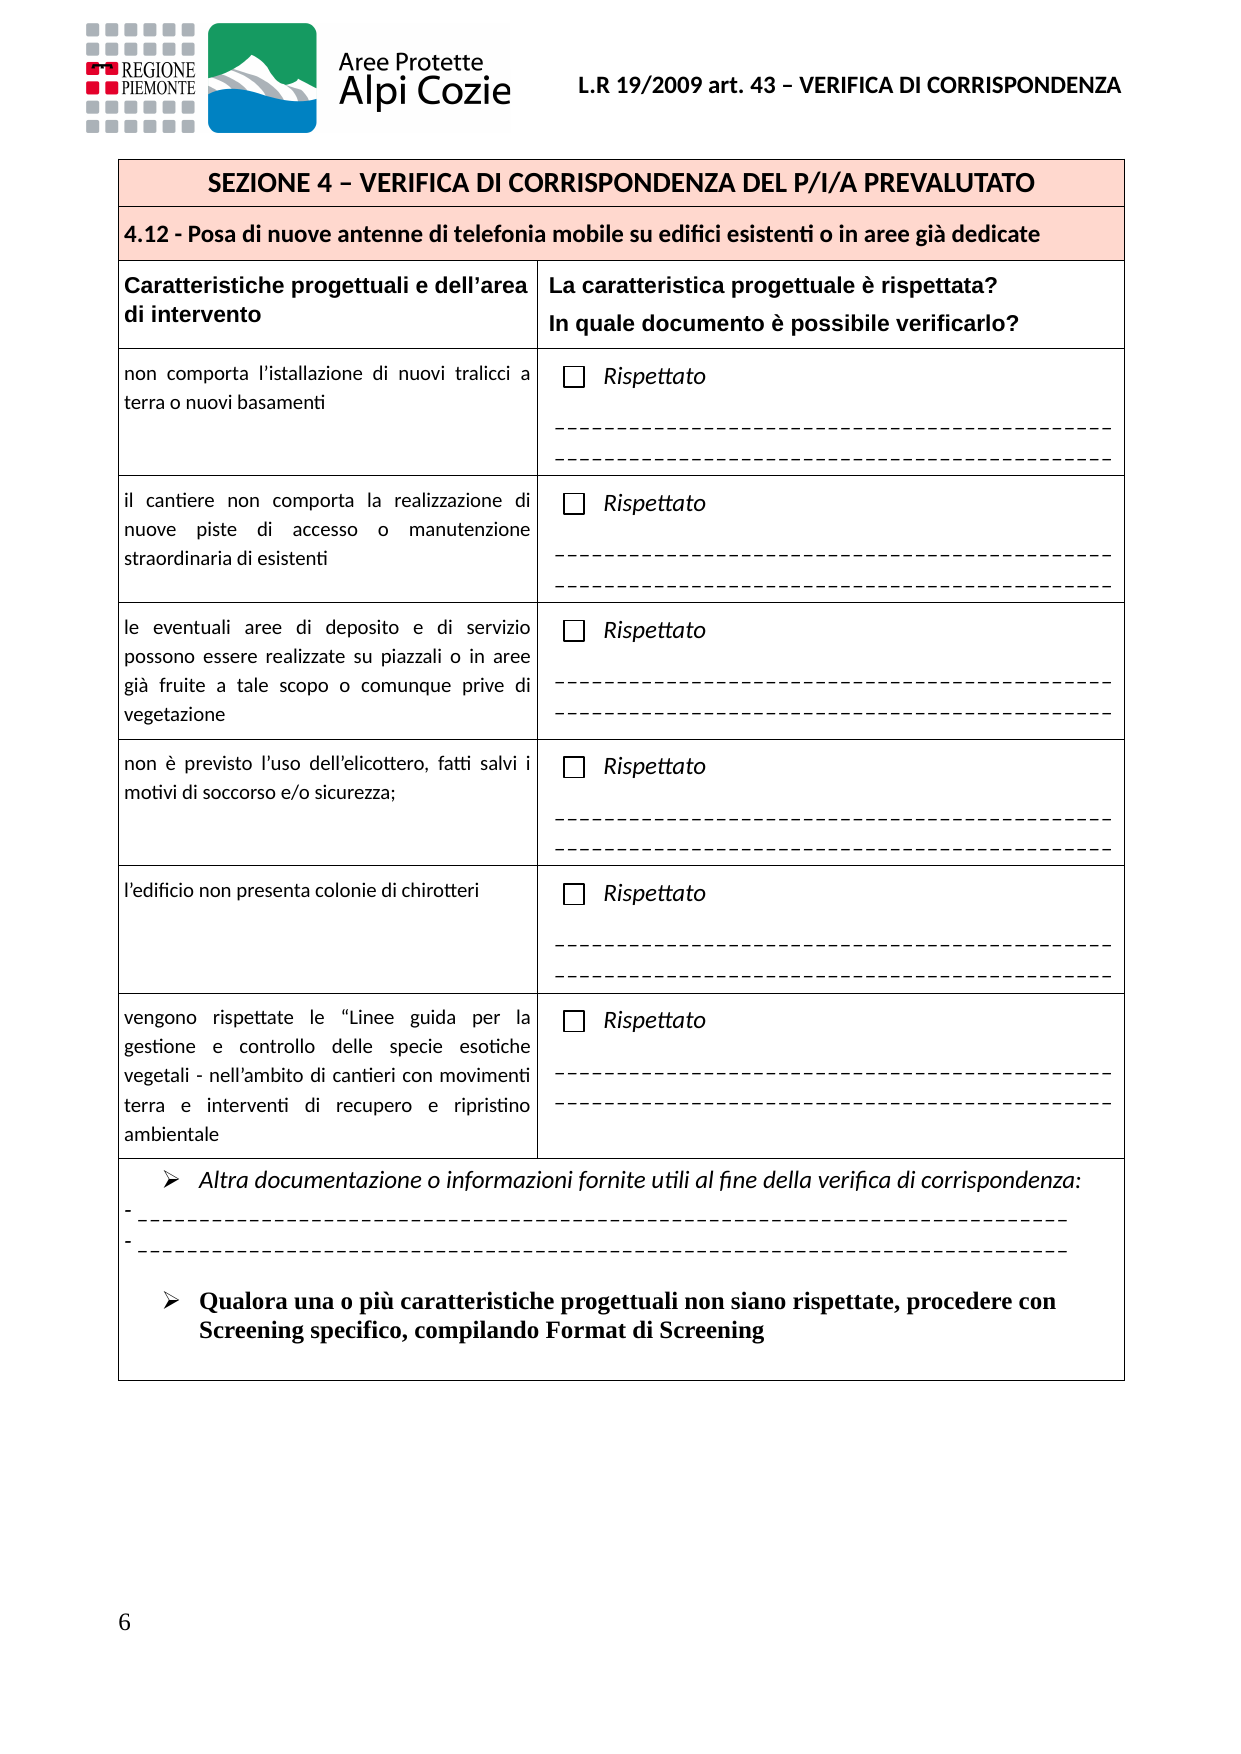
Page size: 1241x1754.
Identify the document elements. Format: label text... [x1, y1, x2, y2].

table_cell il cantiere non comporta la realizzazione di nuove piste di accesso o manutenzione straordinaria di esistenti [119, 476, 537, 602]
table_cell l’edificio non presenta colonie di chirotteri [119, 866, 537, 992]
table_cell Rispettato __________________________________________________________________________________________ [538, 349, 1124, 475]
table_header SEZIONE 4 – VERIFICA DI CORRISPONDENZA DEL P/I/A PREVALUTATO [119, 160, 1124, 206]
table_cell vengono rispettate le “Linee guida per la gestione e controllo delle specie esotiche vegetali - nell’ambito di cantieri con movimenti terra e interventi di recupero e ripristino ambientale [119, 994, 537, 1158]
table_cell Rispettato __________________________________________________________________________________________ [538, 994, 1124, 1158]
table_cell Rispettato __________________________________________________________________________________________ [538, 740, 1124, 865]
table_cell La caratteristica progettuale è rispettata? In quale documento è possibile verificarlo? [538, 261, 1124, 348]
table_cell 4.12 - Posa di nuove antenne di telefonia mobile su edifici esistenti o in aree già dedicate [119, 207, 1124, 260]
table_cell Rispettato __________________________________________________________________________________________ [538, 476, 1124, 602]
picture [86, 23, 511, 133]
table_cell Altra documentazione o informazioni fornite utili al fine della verifica di corrispondenza: - ___________________________________________________________________________ - ___________________________________________________________________________ Qualora una o più caratteristiche progettuali non siano rispettate, procedere con Screening specifico, compilando Format di Screening [119, 1159, 1124, 1380]
table_cell non è previsto l’uso dell’elicottero, fatti salvi i motivi di soccorso e/o sicurezza; [119, 740, 537, 865]
table_cell Rispettato __________________________________________________________________________________________ [538, 866, 1124, 992]
table_cell le eventuali aree di deposito e di servizio possono essere realizzate su piazzali o in aree già fruite a tale scopo o comunque prive di vegetazione [119, 603, 537, 738]
table_cell non comporta l’istallazione di nuovi tralicci a terra o nuovi basamenti [119, 349, 537, 475]
table_cell Rispettato __________________________________________________________________________________________ [538, 603, 1124, 738]
table_cell Caratteristiche progettuali e dell’area di intervento [119, 261, 537, 348]
